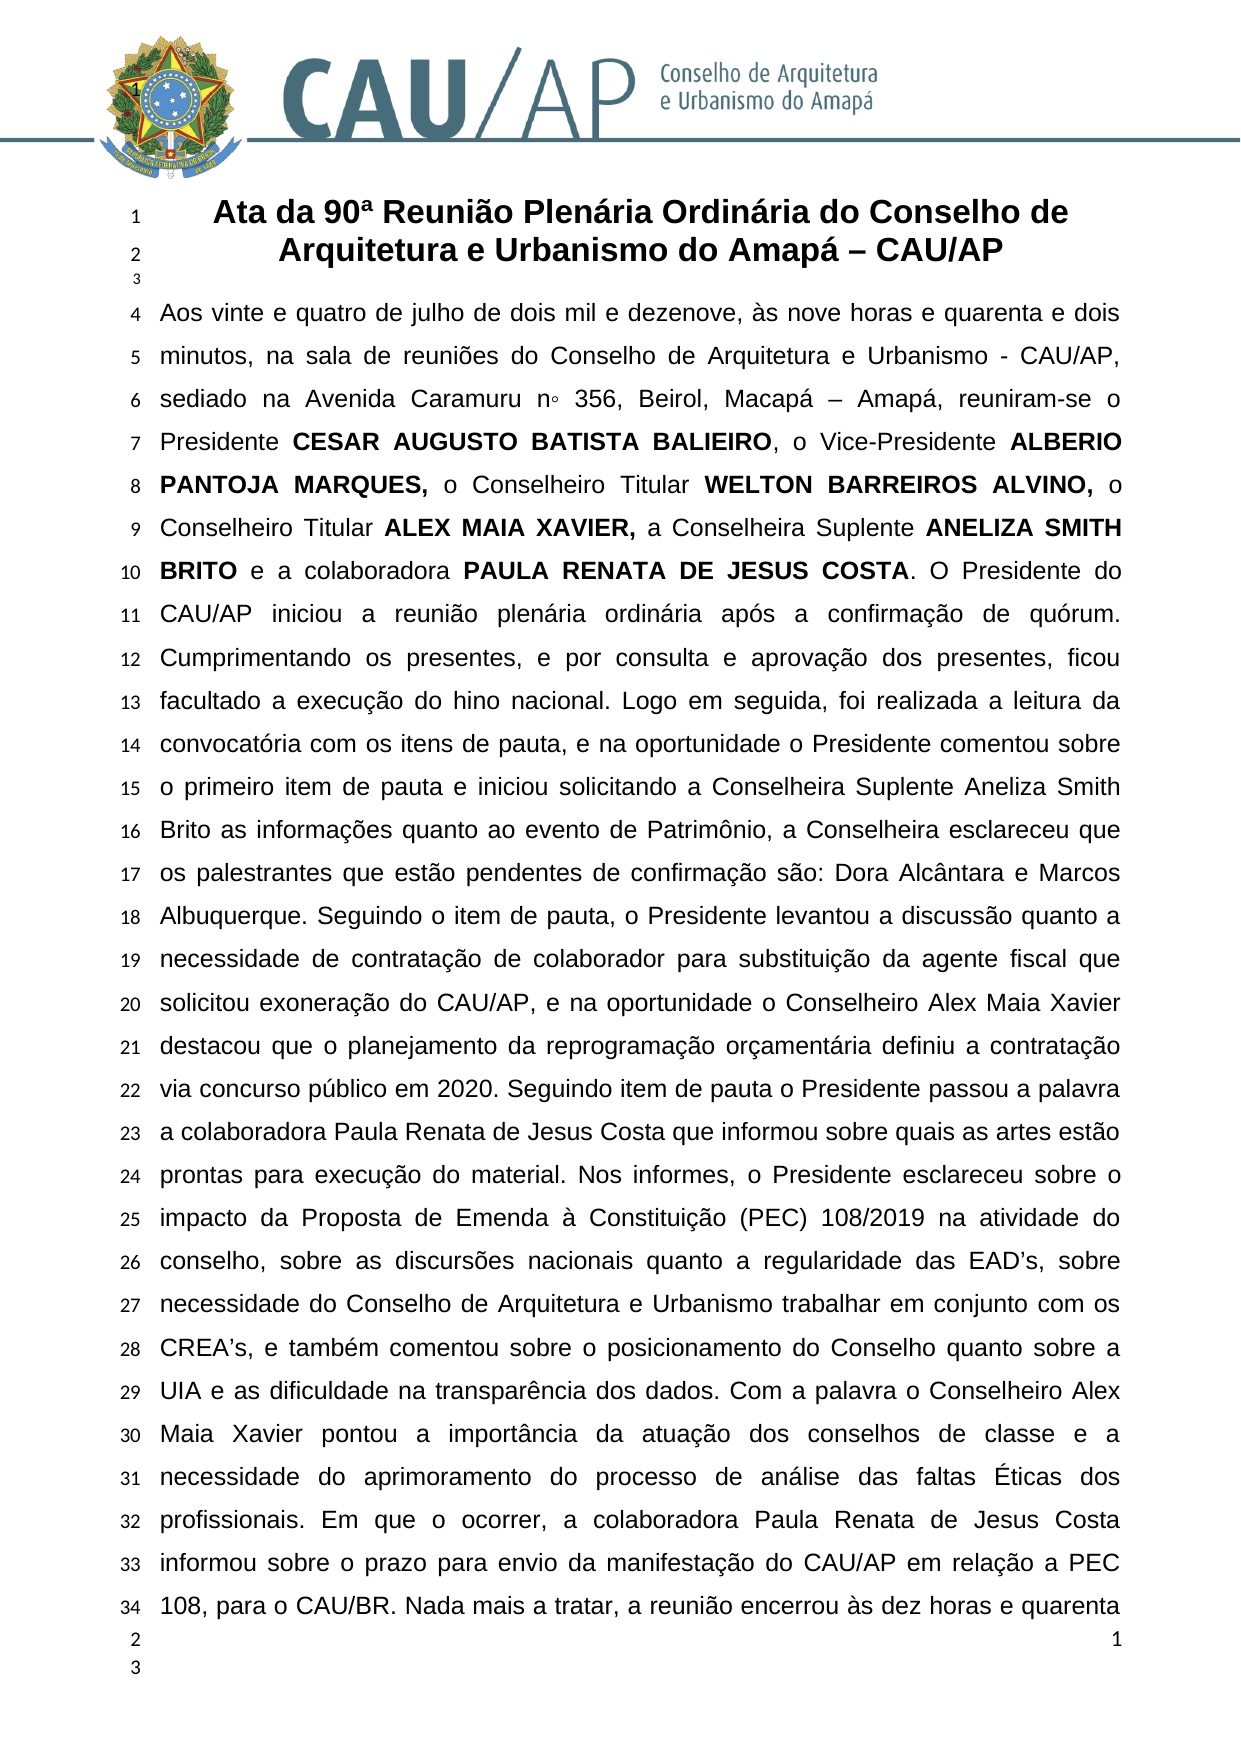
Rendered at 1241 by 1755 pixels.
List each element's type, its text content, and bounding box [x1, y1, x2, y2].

list Aos vinte e quatro de julho de dois mil e dezenove, às nove horas e quarenta e dois minutos, na sala de reuniões do Conselho de Arquitetura e Urbanismo - CAU/AP, sediado na Avenida Caramuru n◦ 356, Beirol, Macapá – Amapá, reuniram-se o Presidente CESAR AUGUSTO BATISTA BALIEIRO, o Vice-Presidente ALBERIO PANTOJA MARQUES, o Conselheiro Titular WELTON BARREIROS ALVINO, o Conselheiro Titular ALEX MAIA XAVIER, a Conselheira Suplente ANELIZA SMITH BRITO e a colaboradora PAULA RENATA DE JESUS COSTA. O Presidente do CAU/AP iniciou a reunião plenária ordinária após a confirmação de quórum. Cumprimentando os presentes, e por consulta e aprovação dos presentes, ficou facultado a execução do hino nacional. Logo em seguida, foi realizada a leitura da convocatória com os itens de pauta, e na oportunidade o Presidente comentou sobre o primeiro item de pauta e iniciou solicitando a Conselheira Suplente Aneliza Smith Brito as informações quanto ao evento de Patrimônio, a Conselheira esclareceu que os palestrantes que estão pendentes de confirmação são: Dora Alcântara e Marcos Albuquerque. Seguindo o item de pauta, o Presidente levantou a discussão quanto a necessidade de contratação de colaborador para substituição da agente fiscal que solicitou exoneração do CAU/AP, e na oportunidade o Conselheiro Alex Maia Xavier destacou que o planejamento da reprogramação orçamentária definiu a contratação via concurso público em 2020. Seguindo item de pauta o Presidente passou a palavra a colaboradora Paula Renata de Jesus Costa que informou sobre quais as artes estão prontas para execução do material. Nos informes, o Presidente esclareceu sobre o impacto da Proposta de Emenda à Constituição (PEC) 108/2019 na atividade do conselho, sobre as discursões nacionais quanto a regularidade das EAD’s, sobre necessidade do Conselho de Arquitetura e Urbanismo trabalhar em conjunto com os CREA’s, e também comentou sobre o posicionamento do Conselho quanto sobre a UIA e as dificuldade na transparência dos dados. Com a palavra o Conselheiro Alex Maia Xavier pontou a importância da atuação dos conselhos de classe e a necessidade do aprimoramento do processo de análise das faltas Éticas dos profissionais. Em que o ocorrer, a colaboradora Paula Renata de Jesus Costa informou sobre o prazo para envio da manifestação do CAU/AP em relação a PEC 108, para o CAU/BR. Nada mais a tratar, a reunião encerrou às dez horas e quarenta [159, 298, 1122, 1620]
text Ata da 90ª Reunião Plenária Ordinária do Conselho de Arquitetura e Urbanismo do Amapá – CAU/AP [159, 200, 1122, 269]
